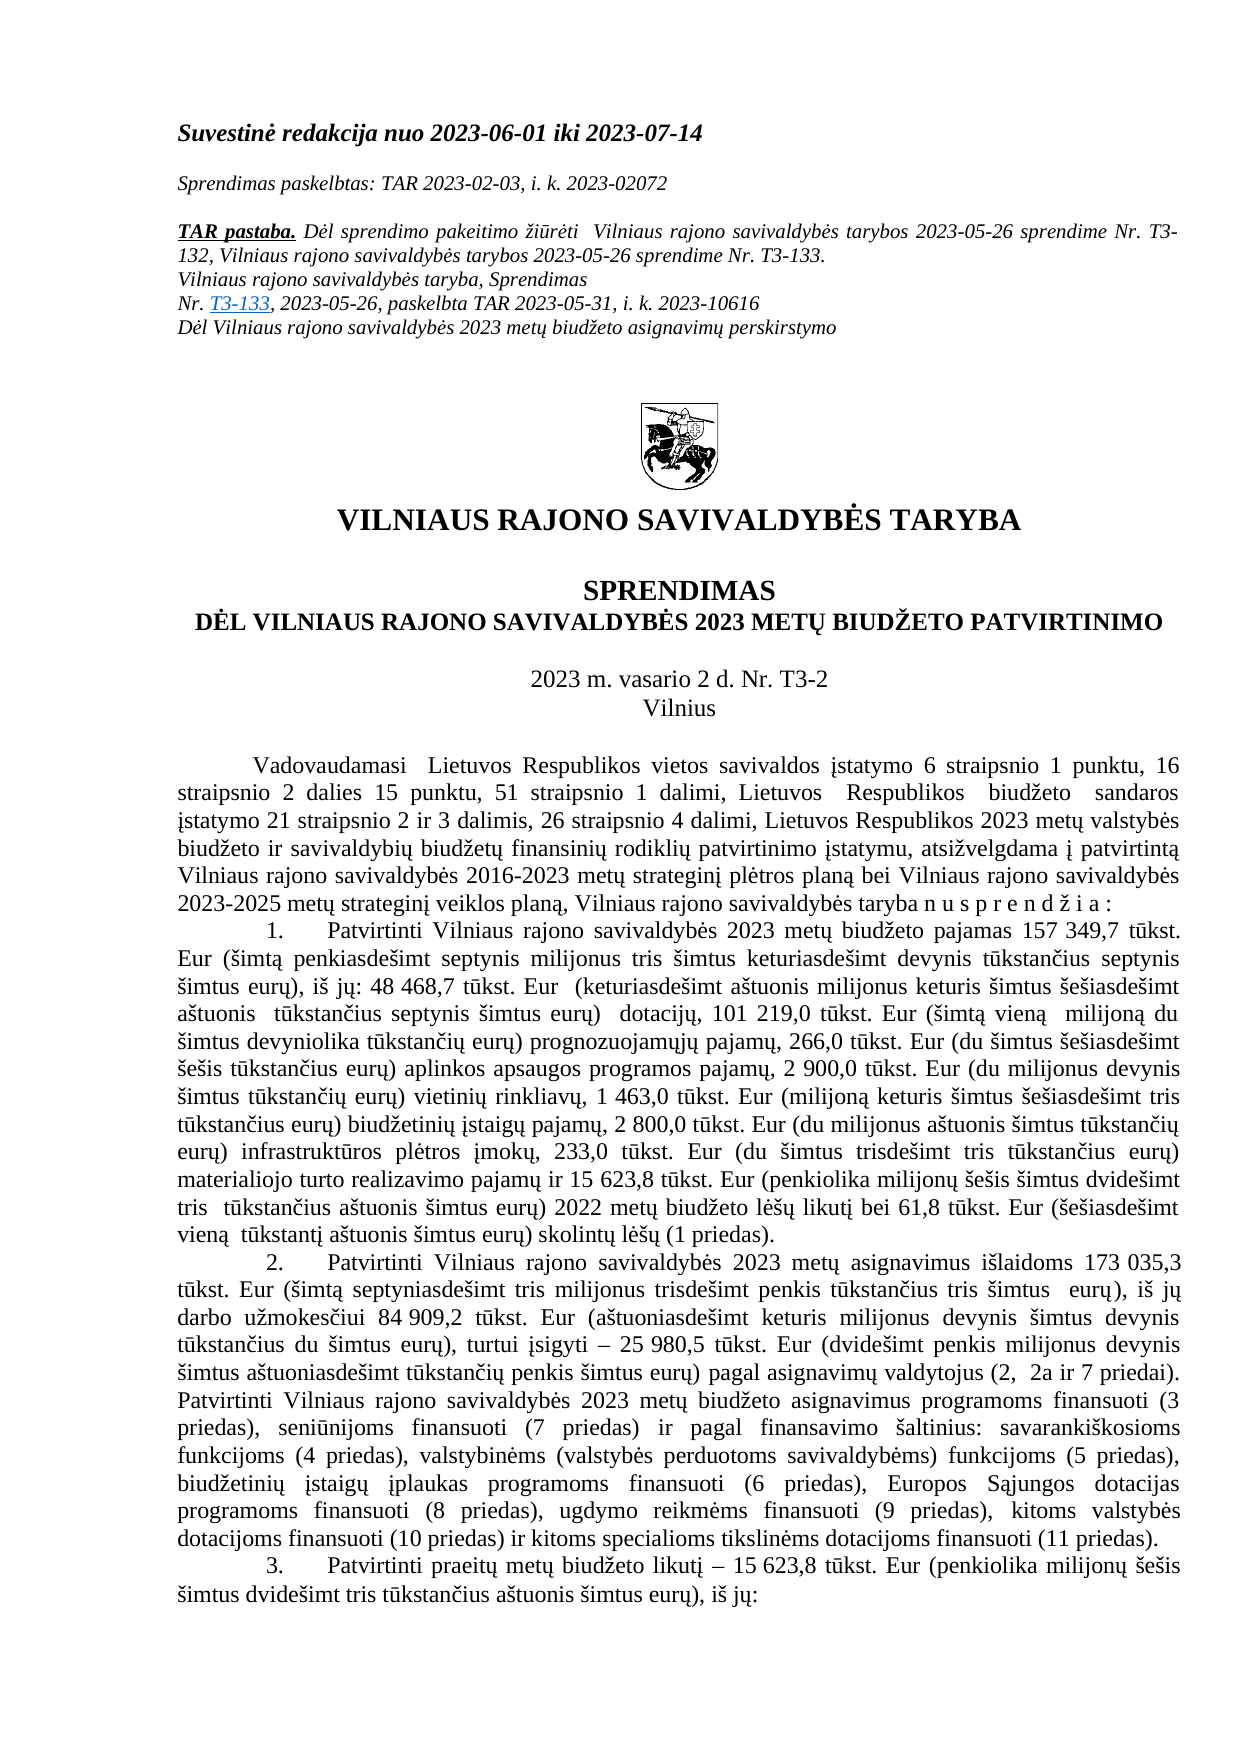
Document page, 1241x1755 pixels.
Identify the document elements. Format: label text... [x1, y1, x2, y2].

text Vilniaus rajono savivaldybės taryba, Sprendimas [177, 267, 1181, 291]
text DĖL VILNIAUS RAJONO SAVIVALDYBĖS 2023 METŲ BIUDŽETO PATVIRTINIMO [177, 607, 1181, 636]
text 2023 m. vasario 2 d. Nr. T3-2 [177, 664, 1181, 693]
text Vilnius [177, 693, 1181, 722]
text 1. Patvirtinti Vilniaus rajono savivaldybės 2023 metų biudžeto pajamas 157 349,7 tūkst. Eur (šimtą penkiasdešimt septynis milijonus tris šimtus keturiasdešimt devynis tūkstančius septynis šimtus eurų), iš jų: 48 468,7 tūkst. Eur (keturiasdešimt aštuonis milijonus keturis šimtus šešiasdešimt aštuonis tūkstančius septynis šimtus eurų) dotacijų, 101 219,0 tūkst. Eur (šimtą vieną milijoną du šimtus devyniolika tūkstančių eurų) prognozuojamųjų pajamų, 266,0 tūkst. Eur (du šimtus šešiasdešimt šešis tūkstančius eurų) aplinkos apsaugos programos pajamų, 2 900,0 tūkst. Eur (du milijonus devynis šimtus tūkstančių eurų) vietinių rinkliavų, 1 463,0 tūkst. Eur (milijoną keturis šimtus šešiasdešimt tris tūkstančius eurų) biudžetinių įstaigų pajamų, 2 800,0 tūkst. Eur (du milijonus aštuonis šimtus tūkstančių eurų) infrastruktūros plėtros įmokų, 233,0 tūkst. Eur (du šimtus trisdešimt tris tūkstančius eurų) materialiojo turto realizavimo pajamų ir 15 623,8 tūkst. Eur (penkiolika milijonų šešis šimtus dvidešimt tris tūkstančius aštuonis šimtus eurų) 2022 metų biudžeto lėšų likutį bei 61,8 tūkst. Eur (šešiasdešimt vieną tūkstantį aštuonis šimtus eurų) skolintų lėšų (1 priedas). [177, 916, 1181, 1248]
text 3. Patvirtinti praeitų metų biudžeto likutį – 15 623,8 tūkst. Eur (penkiolika milijonų šešis šimtus dvidešimt tris tūkstančius aštuonis šimtus eurų), iš jų: [177, 1551, 1181, 1608]
text VILNIAUS RAJONO SAVIVALDYBĖS TARYBA [177, 502, 1181, 538]
text Nr. T3-133, 2023-05-26, paskelbta TAR 2023-05-31, i. k. 2023-10616 [177, 291, 1181, 315]
text Suvestinė redakcija nuo 2023-06-01 iki 2023-07-14 [177, 118, 1181, 147]
text Sprendimas paskelbtas: TAR 2023-02-03, i. k. 2023-02072 [177, 171, 1181, 195]
text SPRENDIMAS [177, 573, 1181, 607]
text Dėl Vilniaus rajono savivaldybės 2023 metų biudžeto asignavimų perskirstymo [177, 315, 1181, 339]
text 2. Patvirtinti Vilniaus rajono savivaldybės 2023 metų asignavimus išlaidoms 173 035,3 tūkst. Eur (šimtą septyniasdešimt tris milijonus trisdešimt penkis tūkstančius tris šimtus eurų), iš jų darbo užmokesčiui 84 909,2 tūkst. Eur (aštuoniasdešimt keturis milijonus devynis šimtus devynis tūkstančius du šimtus eurų), turtui įsigyti – 25 980,5 tūkst. Eur (dvidešimt penkis milijonus devynis šimtus aštuoniasdešimt tūkstančių penkis šimtus eurų) pagal asignavimų valdytojus (2, 2a ir 7 priedai). Patvirtinti Vilniaus rajono savivaldybės 2023 metų biudžeto asignavimus programoms finansuoti (3 priedas), seniūnijoms finansuoti (7 priedas) ir pagal finansavimo šaltinius: savarankiškosioms funkcijoms (4 priedas), valstybinėms (valstybės perduotoms savivaldybėms) funkcijoms (5 priedas), biudžetinių įstaigų įplaukas programoms finansuoti (6 priedas), Europos Sąjungos dotacijas programoms finansuoti (8 priedas), ugdymo reikmėms finansuoti (9 priedas), kitoms valstybės dotacijoms finansuoti (10 priedas) ir kitoms specialioms tikslinėms dotacijoms finansuoti (11 priedas). [177, 1248, 1181, 1551]
text TAR pastaba. Dėl sprendimo pakeitimo žiūrėti Vilniaus rajono savivaldybės tarybos 2023-05-26 sprendime Nr. T3-132, Vilniaus rajono savivaldybės tarybos 2023-05-26 sprendime Nr. T3-133. [177, 219, 1181, 267]
text Vadovaudamasi Lietuvos Respublikos vietos savivaldos įstatymo 6 straipsnio 1 punktu, 16 straipsnio 2 dalies 15 punktu, 51 straipsnio 1 dalimi, Lietuvos Respublikos biudžeto sandaros įstatymo 21 straipsnio 2 ir 3 dalimis, 26 straipsnio 4 dalimi, Lietuvos Respublikos 2023 metų valstybės biudžeto ir savivaldybių biudžetų finansinių rodiklių patvirtinimo įstatymu, atsižvelgdama į patvirtintą Vilniaus rajono savivaldybės 2016-2023 metų strateginį plėtros planą bei Vilniaus rajono savivaldybės 2023-2025 metų strateginį veiklos planą, Vilniaus rajono savivaldybės taryba n u s p r e n d ž i a : [177, 751, 1181, 916]
